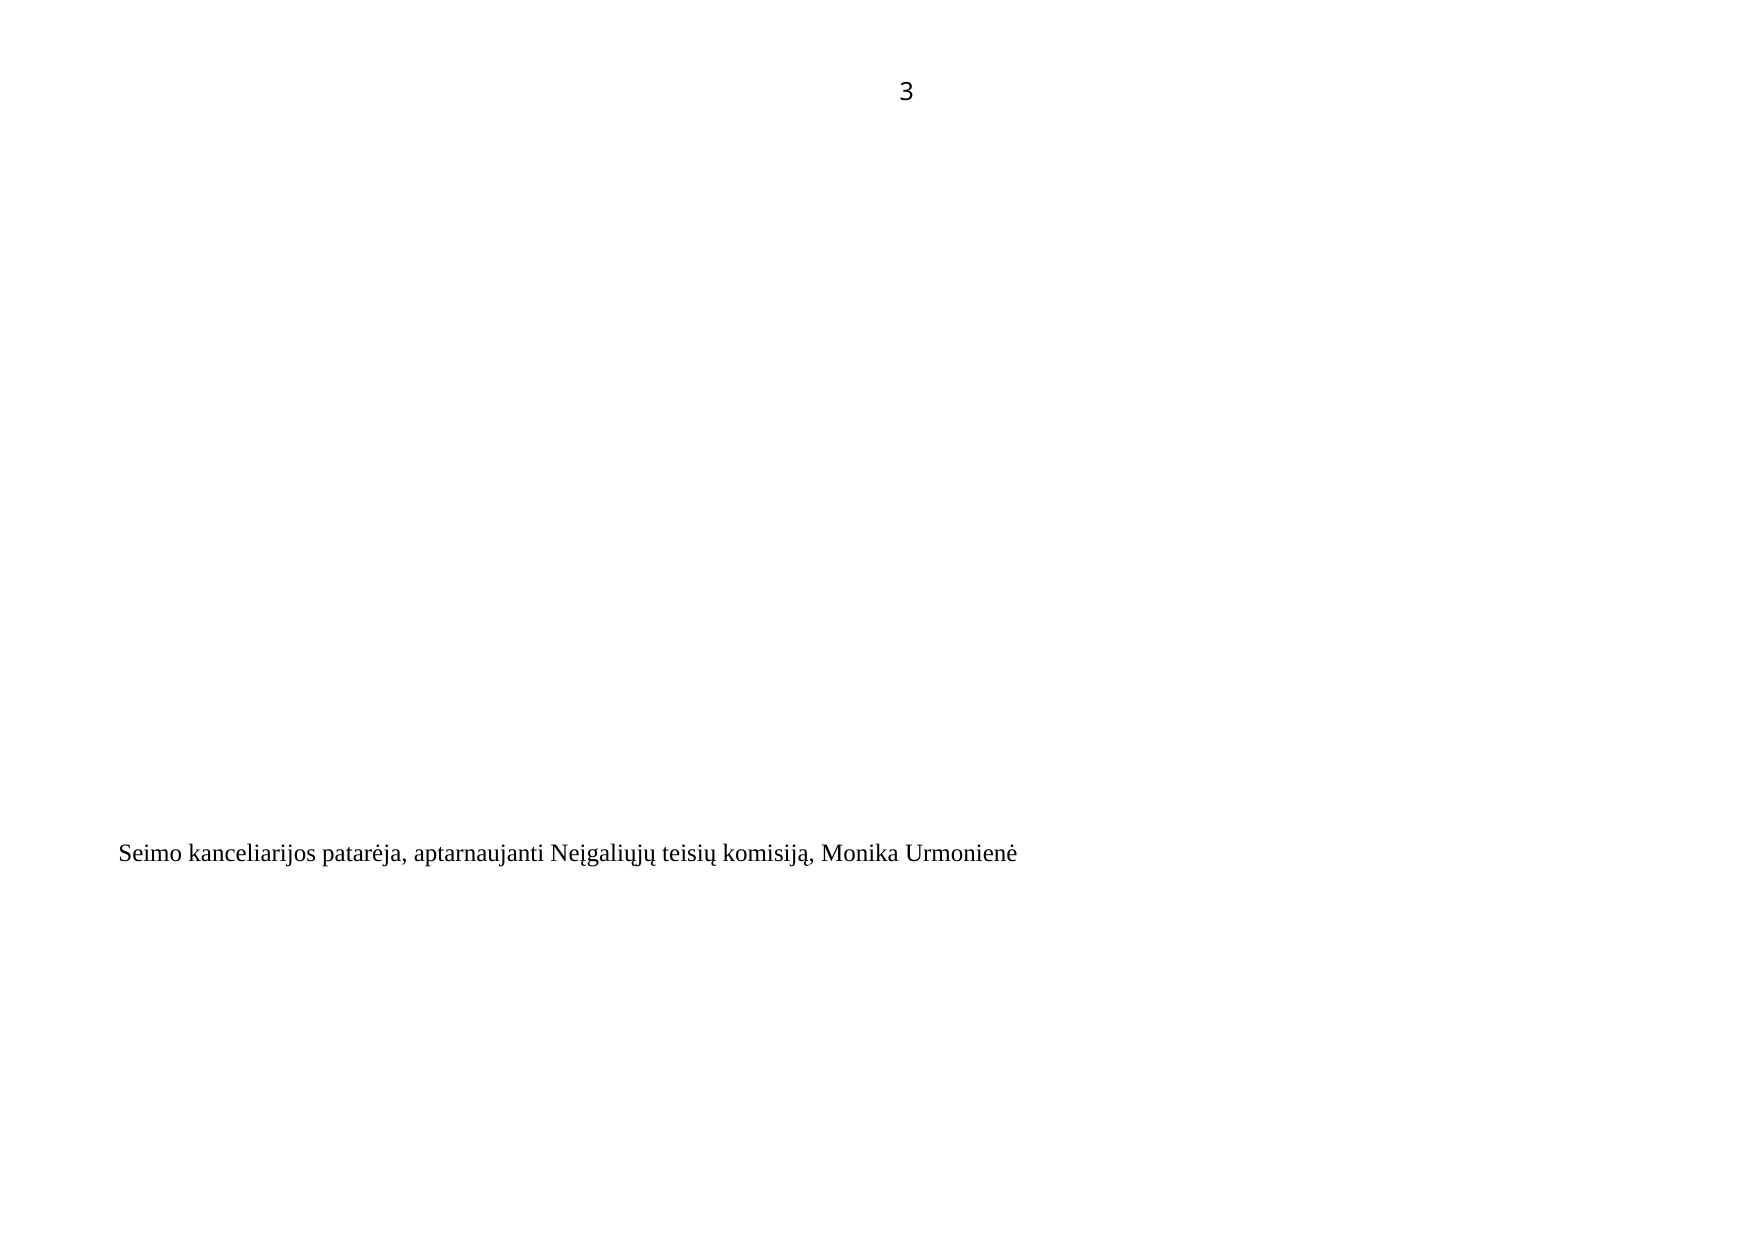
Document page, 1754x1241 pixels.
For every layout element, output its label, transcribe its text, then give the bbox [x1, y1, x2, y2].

text Seimo kanceliarijos patarėja, aptarnaujanti Neįgaliųjų teisių komisiją, Monika Urmonienė [118, 838, 1695, 867]
